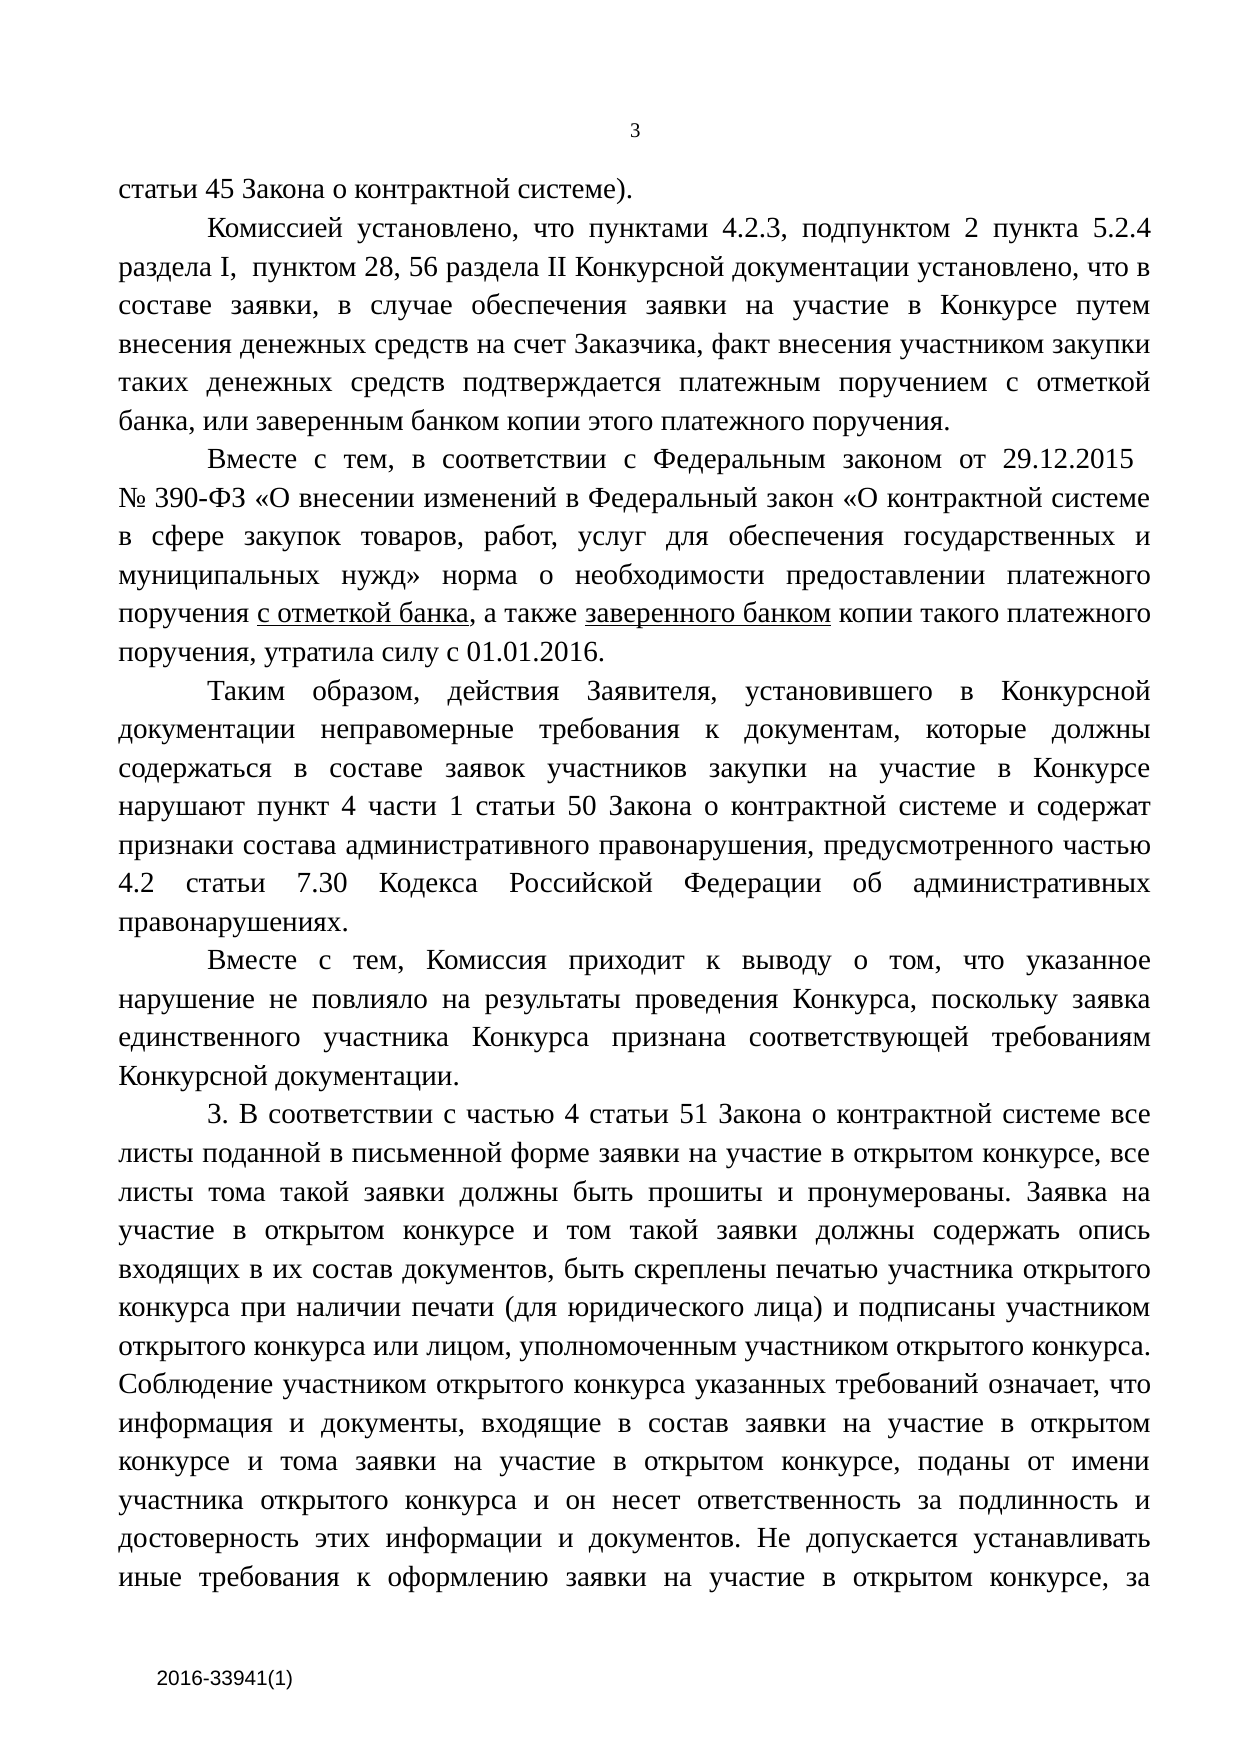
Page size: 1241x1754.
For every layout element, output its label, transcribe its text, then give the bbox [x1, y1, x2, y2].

text статьи 45 Закона о контрактной системе). [118, 172, 1152, 205]
text Вместе с тем, Комиссия приходит к выводу о том, что указанное нарушение не повлияло на результаты проведения Конкурса, поскольку заявка единственного участника Конкурса признана соответствующей требованиям Конкурсной документации. [118, 942, 1152, 1092]
text Таким образом, действия Заявителя, установившего в Конкурсной документации неправомерные требования к документам, которые должны содержаться в составе заявок участников закупки на участие в Конкурсе нарушают пункт 4 части 1 статьи 50 Закона о контрактной системе и содержат признаки состава административного правонарушения, предусмотренного частью 4.2 статьи 7.30 Кодекса Российской Федерации об административных правонарушениях. [118, 673, 1152, 937]
text Комиссией установлено, что пунктами 4.2.3, подпунктом 2 пункта 5.2.4 раздела I, пунктом 28, 56 раздела II Конкурсной документации установлено, что в составе заявки, в случае обеспечения заявки на участие в Конкурсе путем внесения денежных средств на счет Заказчика, факт внесения участником закупки таких денежных средств подтверждается платежным поручением с отметкой банка, или заверенным банком копии этого платежного поручения. [118, 210, 1152, 436]
text Вместе с тем, в соответствии с Федеральным законом от 29.12.2015 № 390-ФЗ «О внесении изменений в Федеральный закон «О контрактной системе в сфере закупок товаров, работ, услуг для обеспечения государственных и муниципальных нужд» норма о необходимости предоставлении платежного поручения с отметкой банка, а также заверенного банком копии такого платежного поручения, утратила силу с 01.01.2016. [118, 441, 1152, 668]
text 3. В соответствии с частью 4 статьи 51 Закона о контрактной системе все листы поданной в письменной форме заявки на участие в открытом конкурсе, все листы тома такой заявки должны быть прошиты и пронумерованы. Заявка на участие в открытом конкурсе и том такой заявки должны содержать опись входящих в их состав документов, быть скреплены печатью участника открытого конкурса при наличии печати (для юридического лица) и подписаны участником открытого конкурса или лицом, уполномоченным участником открытого конкурса. Соблюдение участником открытого конкурса указанных требований означает, что информация и документы, входящие в состав заявки на участие в открытом конкурсе и тома заявки на участие в открытом конкурсе, поданы от имени участника открытого конкурса и он несет ответственность за подлинность и достоверность этих информации и документов. Не допускается устанавливать иные требования к оформлению заявки на участие в открытом конкурсе, за [118, 1097, 1152, 1593]
